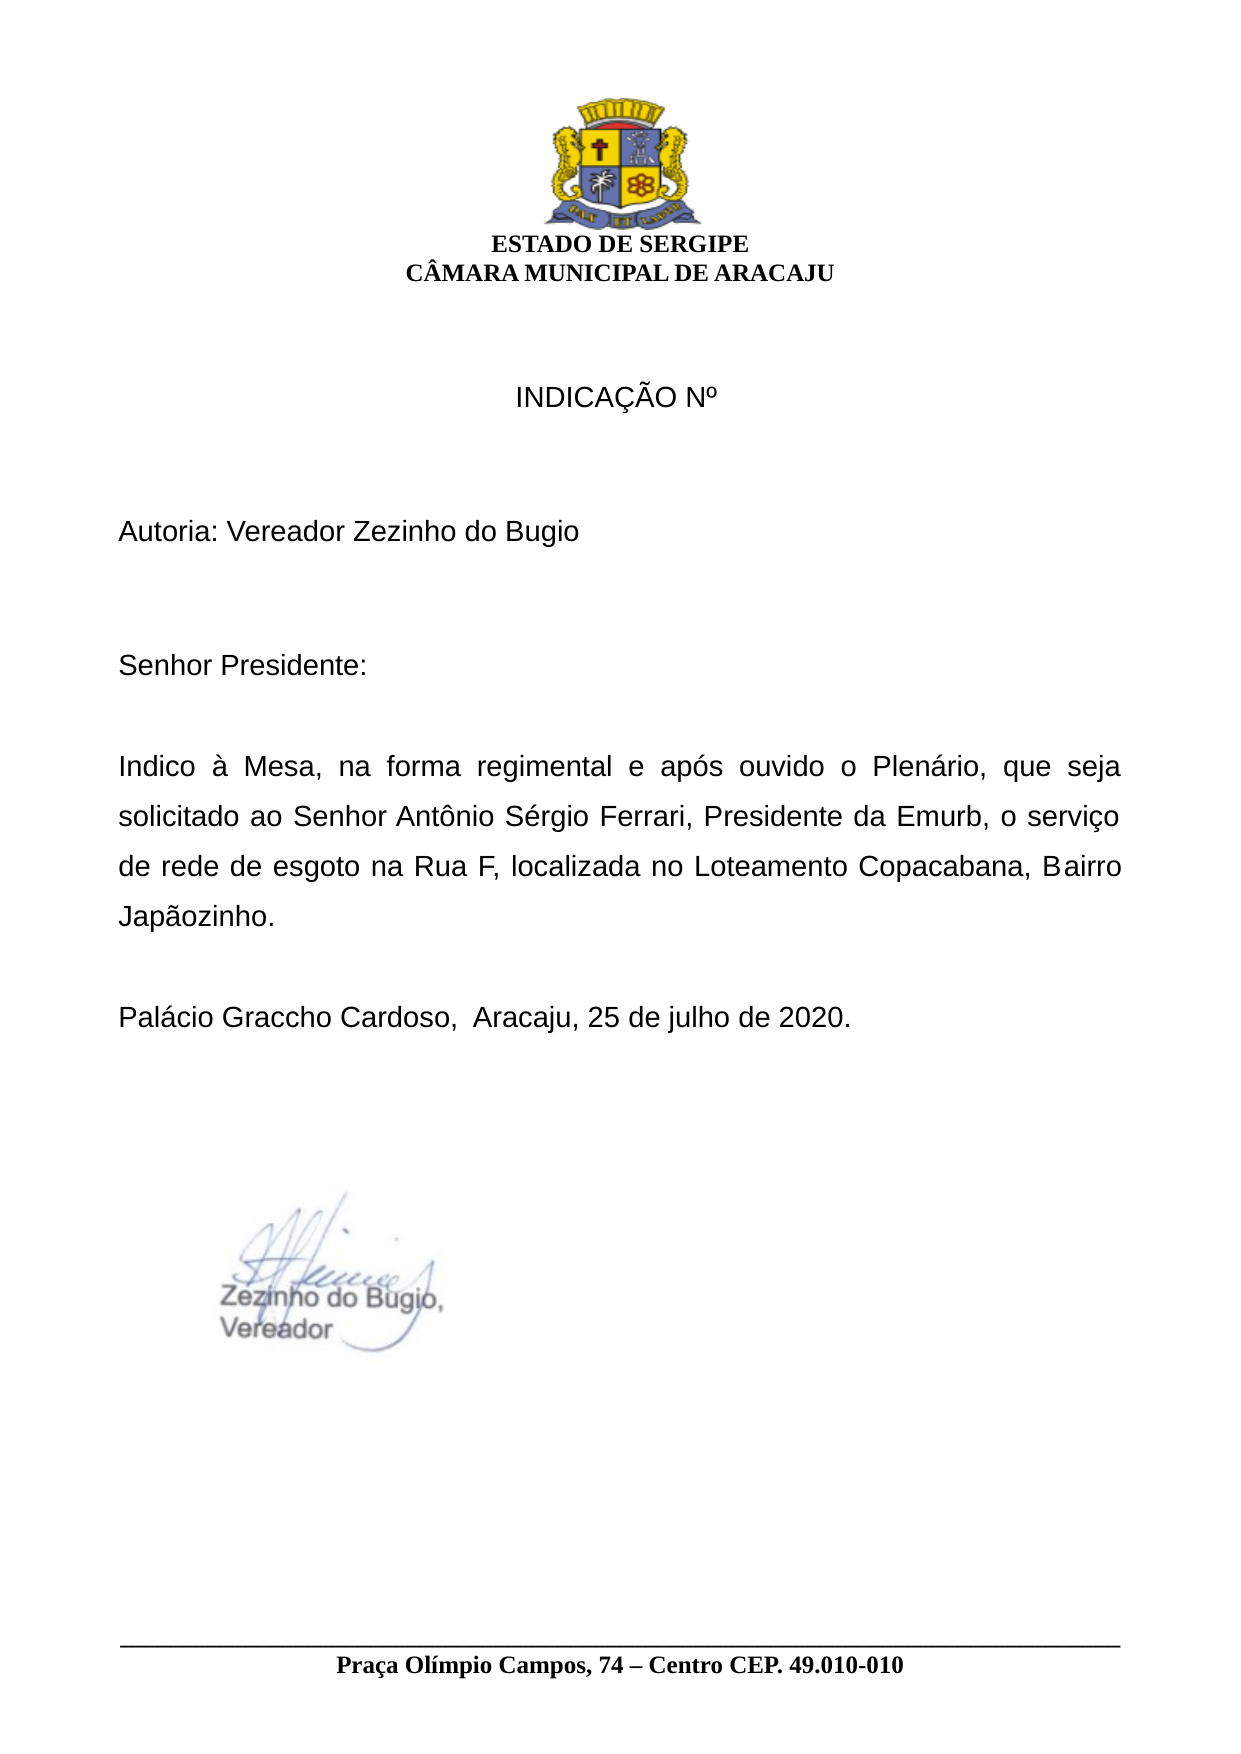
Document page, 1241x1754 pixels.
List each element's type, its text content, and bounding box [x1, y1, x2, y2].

text Indico à Mesa, na forma regimental e após ouvido o Plenário, que seja solicitado ao Senhor Antônio Sérgio Ferrari, Presidente da Emurb, o serviço de rede de esgoto na Rua F, localizada no Loteamento Copacabana, Bairro Japãozinho. [118, 748, 1122, 933]
text INDICAÇÃO Nº [118, 379, 1122, 413]
text Palácio Graccho Cardoso, Aracaju, 25 de julho de 2020. [118, 1000, 1122, 1034]
text Autoria: Vereador Zezinho do Bugio [118, 514, 1122, 547]
text Senhor Presidente: [118, 648, 1122, 681]
